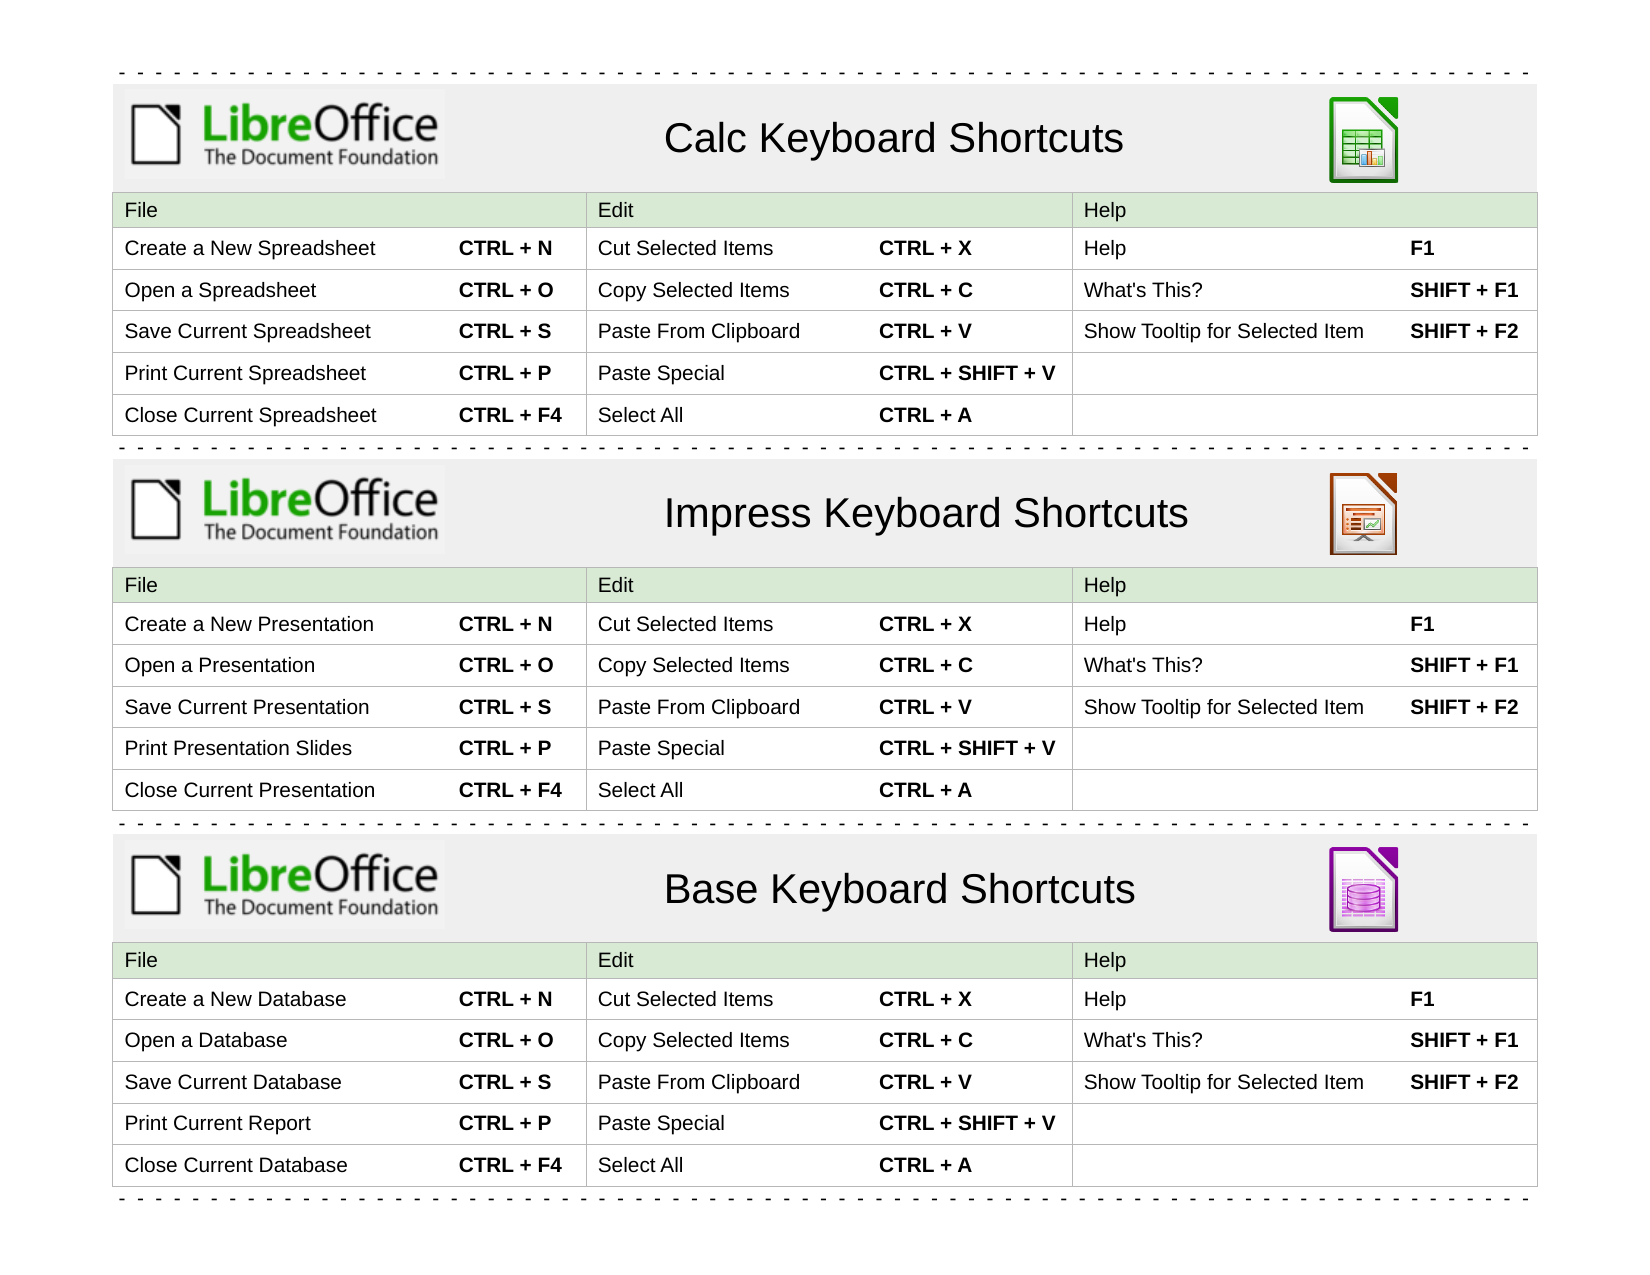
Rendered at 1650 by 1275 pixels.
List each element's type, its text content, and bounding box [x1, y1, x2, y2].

table_cell Copy Selected Items [587, 645, 867, 686]
table_cell Help [1073, 228, 1398, 269]
table_cell CTRL + A [867, 395, 1072, 435]
table_cell [1073, 728, 1398, 769]
table_cell File [113, 568, 447, 602]
table_cell Help [1073, 943, 1398, 978]
table_header [1398, 459, 1537, 567]
table_cell Save Current Database [113, 1062, 447, 1102]
table_header [447, 84, 586, 192]
table_cell [447, 943, 586, 978]
table_header Base Keyboard Shortcuts [586, 834, 1398, 942]
table_cell [447, 193, 586, 227]
table_header [447, 834, 586, 942]
table_cell Save Current Spreadsheet [113, 311, 447, 352]
table_cell SHIFT + F1 [1398, 1020, 1537, 1061]
table_cell [1398, 728, 1537, 769]
table_cell [867, 943, 1072, 978]
table_cell CTRL + O [447, 1020, 586, 1061]
picture [124, 840, 446, 929]
table_cell Open a Presentation [113, 645, 447, 686]
table_cell [1073, 1145, 1398, 1186]
table_cell CTRL + A [867, 770, 1072, 810]
table_cell SHIFT + F2 [1398, 311, 1537, 352]
table_cell CTRL + C [867, 270, 1072, 310]
table_cell Save Current Presentation [113, 687, 447, 727]
table_cell Print Presentation Slides [113, 728, 447, 769]
table_cell CTRL + C [867, 645, 1072, 686]
picture [1329, 847, 1399, 932]
table_cell CTRL + V [867, 311, 1072, 352]
table_cell Select All [587, 1145, 867, 1186]
table_cell CTRL + F4 [447, 395, 586, 435]
table_cell Close Current Database [113, 1145, 447, 1186]
table_cell F1 [1398, 228, 1537, 269]
table_cell Cut Selected Items [587, 228, 867, 269]
table_cell CTRL + F4 [447, 1145, 586, 1186]
table_cell CTRL + S [447, 311, 586, 352]
table_cell Show Tooltip for Selected Item [1073, 687, 1398, 727]
table_cell SHIFT + F1 [1398, 645, 1537, 686]
table_cell [867, 568, 1072, 602]
table_cell Copy Selected Items [587, 270, 867, 310]
table_cell [1398, 193, 1537, 227]
table_cell CTRL + SHIFT + V [867, 728, 1072, 769]
table_cell CTRL + N [447, 603, 586, 644]
table_cell [1073, 770, 1398, 810]
table_cell [1398, 1145, 1537, 1186]
table_cell Show Tooltip for Selected Item [1073, 1062, 1398, 1102]
table_cell CTRL + P [447, 728, 586, 769]
table_cell What's This? [1073, 270, 1398, 310]
table_cell CTRL + X [867, 228, 1072, 269]
table_header [113, 459, 447, 567]
table_cell [1398, 353, 1537, 393]
table_cell Cut Selected Items [587, 979, 867, 1019]
table_cell CTRL + A [867, 1145, 1072, 1186]
picture [124, 89, 446, 179]
table_cell CTRL + O [447, 270, 586, 310]
table_header Impress Keyboard Shortcuts [586, 459, 1398, 567]
table_header [1398, 834, 1537, 942]
table_cell Paste Special [587, 353, 867, 393]
table_cell CTRL + V [867, 687, 1072, 727]
text - - - - - - - - - - - - - - - - - - - - - - - - - - - - - - - - - - - - - - - - - - - - - - - - - - - - - - - - - - - - - - - - - - - - - - - - - - - - - [112, 1187, 1537, 1209]
table_cell Paste Special [587, 1104, 867, 1144]
table_cell CTRL + P [447, 1104, 586, 1144]
table_cell Help [1073, 979, 1398, 1019]
table_cell [1398, 943, 1537, 978]
table_cell CTRL + P [447, 353, 586, 393]
table_cell File [113, 943, 447, 978]
table_cell CTRL + S [447, 687, 586, 727]
table_cell [1073, 353, 1398, 393]
table_cell Create a New Presentation [113, 603, 447, 644]
table_cell Show Tooltip for Selected Item [1073, 311, 1398, 352]
table_cell CTRL + X [867, 603, 1072, 644]
table_cell [867, 193, 1072, 227]
table_cell [1398, 1104, 1537, 1144]
table_header Calc Keyboard Shortcuts [586, 84, 1398, 192]
table_cell [1073, 395, 1398, 435]
table_cell Cut Selected Items [587, 603, 867, 644]
table_cell Select All [587, 395, 867, 435]
table_cell Edit [587, 193, 867, 227]
table_cell Edit [587, 943, 867, 978]
table_cell CTRL + SHIFT + V [867, 353, 1072, 393]
table_cell File [113, 193, 447, 227]
table_header [447, 459, 586, 567]
table_cell Open a Database [113, 1020, 447, 1061]
table_cell Help [1073, 568, 1398, 602]
table_cell What's This? [1073, 1020, 1398, 1061]
table_cell Print Current Report [113, 1104, 447, 1144]
table_cell Open a Spreadsheet [113, 270, 447, 310]
table_cell F1 [1398, 603, 1537, 644]
table_cell F1 [1398, 979, 1537, 1019]
table_cell CTRL + F4 [447, 770, 586, 810]
table_cell [1073, 1104, 1398, 1144]
table_cell CTRL + O [447, 645, 586, 686]
table_cell [447, 568, 586, 602]
table_cell Create a New Database [113, 979, 447, 1019]
text - - - - - - - - - - - - - - - - - - - - - - - - - - - - - - - - - - - - - - - - - - - - - - - - - - - - - - - - - - - - - - - - - - - - - - - - - - - - - [112, 811, 1537, 834]
table_cell Help [1073, 603, 1398, 644]
table_header [113, 834, 447, 942]
table_cell Paste From Clipboard [587, 1062, 867, 1102]
table_cell [1398, 568, 1537, 602]
table_header [1398, 84, 1537, 192]
table_cell What's This? [1073, 645, 1398, 686]
table_cell SHIFT + F2 [1398, 687, 1537, 727]
table_cell Help [1073, 193, 1398, 227]
table_header [113, 84, 447, 192]
table_cell CTRL + N [447, 228, 586, 269]
table_cell CTRL + SHIFT + V [867, 1104, 1072, 1144]
text - - - - - - - - - - - - - - - - - - - - - - - - - - - - - - - - - - - - - - - - - - - - - - - - - - - - - - - - - - - - - - - - - - - - - - - - - - - - - [112, 60, 1537, 84]
table_cell CTRL + N [447, 979, 586, 1019]
table_cell [1398, 395, 1537, 435]
table_cell [1398, 770, 1537, 810]
table_cell SHIFT + F1 [1398, 270, 1537, 310]
table_cell CTRL + V [867, 1062, 1072, 1102]
table_cell Paste Special [587, 728, 867, 769]
table_cell CTRL + S [447, 1062, 586, 1102]
table_cell CTRL + X [867, 979, 1072, 1019]
picture [1347, 490, 1399, 557]
table_cell Paste From Clipboard [587, 687, 867, 727]
picture [1329, 97, 1399, 183]
table_cell Create a New Spreadsheet [113, 228, 447, 269]
table_cell Select All [587, 770, 867, 810]
table_cell Close Current Spreadsheet [113, 395, 447, 435]
table_cell Print Current Spreadsheet [113, 353, 447, 393]
text - - - - - - - - - - - - - - - - - - - - - - - - - - - - - - - - - - - - - - - - - - - - - - - - - - - - - - - - - - - - - - - - - - - - - - - - - - - - - [112, 436, 1537, 459]
table_cell CTRL + C [867, 1020, 1072, 1061]
table_cell SHIFT + F2 [1398, 1062, 1537, 1102]
picture [124, 465, 446, 554]
table_cell Edit [587, 568, 867, 602]
table_cell Copy Selected Items [587, 1020, 867, 1061]
table_cell Paste From Clipboard [587, 311, 867, 352]
table_cell Close Current Presentation [113, 770, 447, 810]
